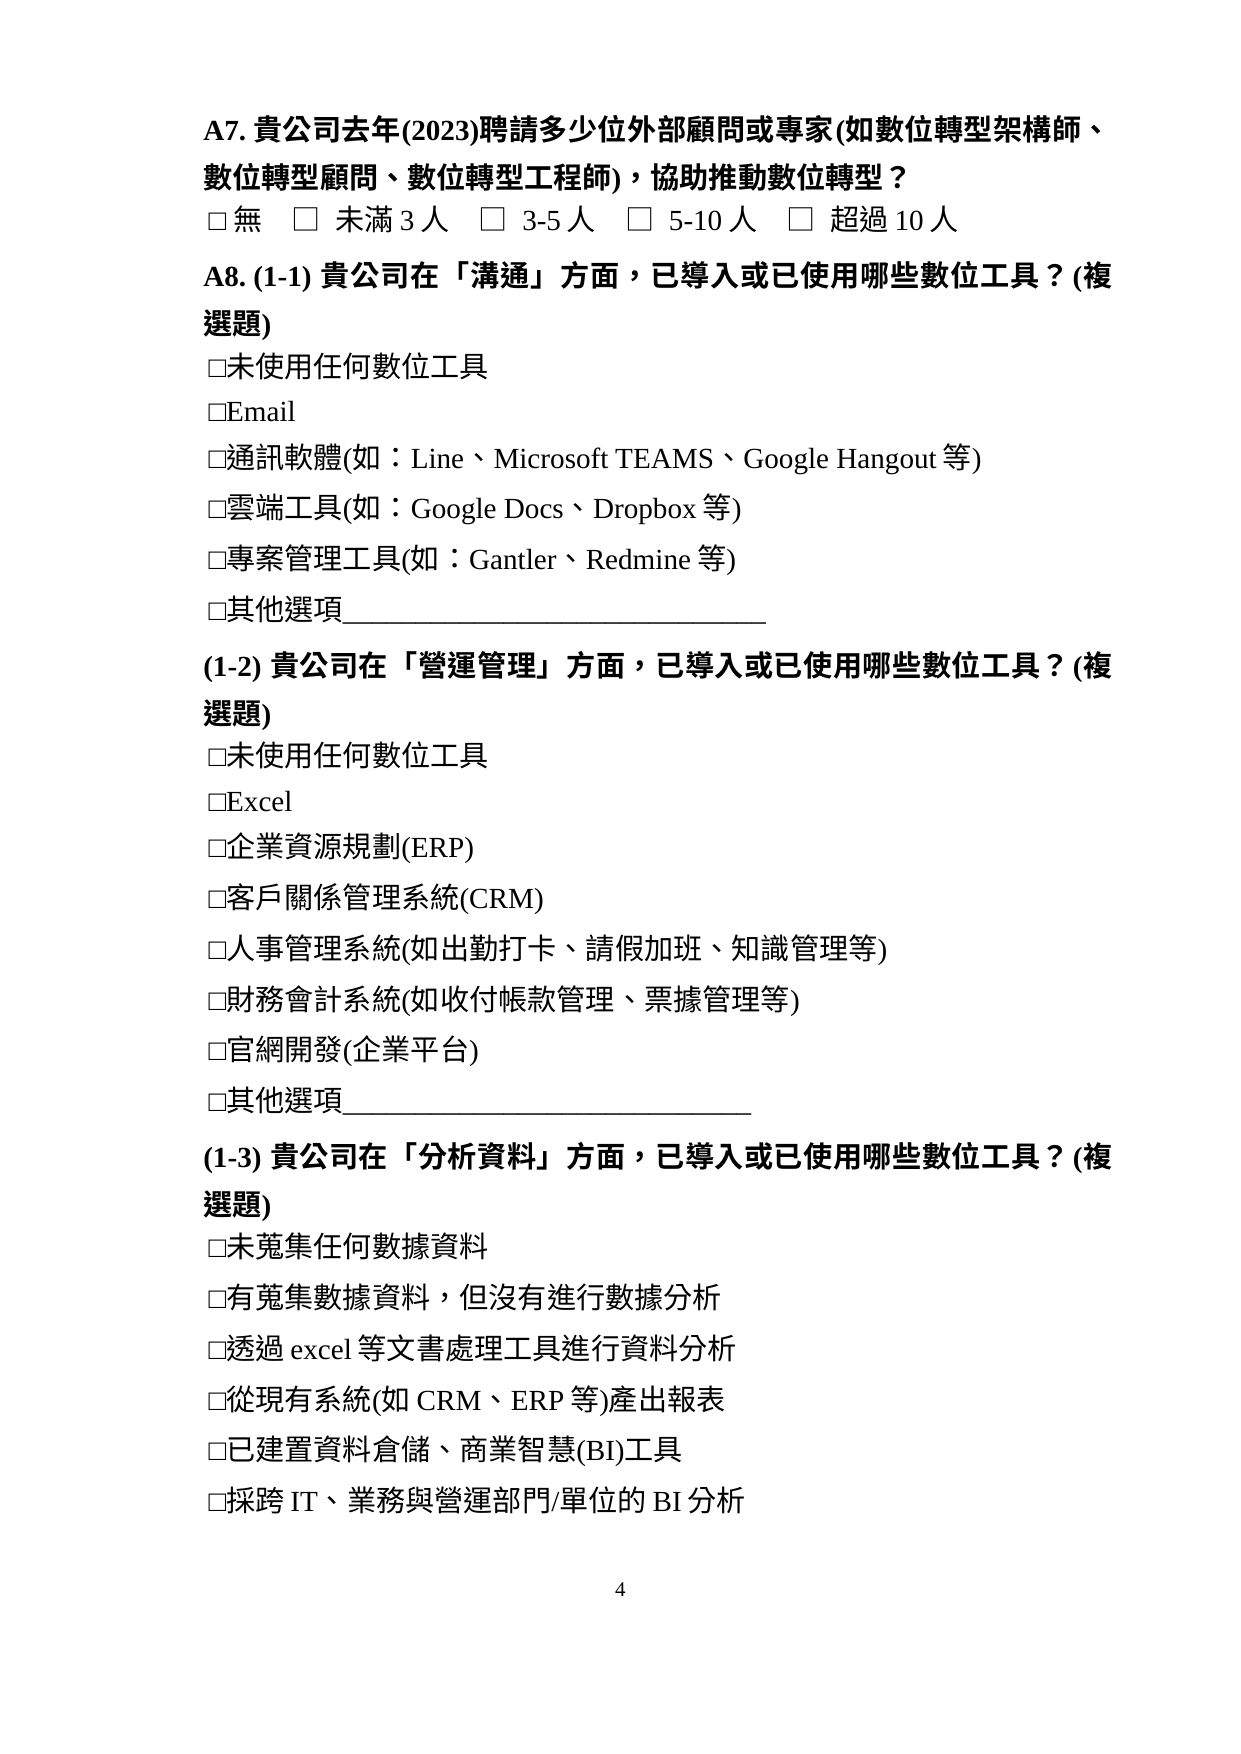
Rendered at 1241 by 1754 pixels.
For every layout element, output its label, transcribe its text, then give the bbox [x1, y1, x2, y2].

text □官網開發(企業平台) [208, 1027, 1112, 1069]
text □人事管理系統(如出勤打卡、請假加班、知識管理等) [208, 925, 1112, 968]
text □企業資源規劃(ERP) [208, 824, 1112, 866]
text □通訊軟體(如：Line、Microsoft TEAMS、Google Hangout等) [208, 434, 1112, 476]
text □採跨IT、業務與營運部門/單位的BI分析 [208, 1478, 1112, 1520]
list 貴公司去年(2023)聘請多少位外部顧問或專家(如數位轉型架構師、數位轉型顧問、數位轉型工程師)，協助推動數位轉型？ [203, 101, 1112, 197]
text □Email [208, 394, 1112, 427]
text □透過excel等文書處理工具進行資料分析 [208, 1326, 1112, 1368]
text □專案管理工具(如：Gantler、Redmine等) [208, 536, 1112, 578]
text □客戶關係管理系統(CRM) [208, 874, 1112, 917]
text □ 無 □ 未滿3人 □ 3-5人 □ 5-10人 □ 超過10人 [208, 197, 1112, 239]
text □未使用任何數位工具 [208, 733, 1112, 775]
text □Excel [208, 784, 1112, 817]
text (1-2) 貴公司在「營運管理」方面，已導入或已使用哪些數位工具？(複選題) [203, 637, 1112, 733]
text □未使用任何數位工具 [208, 343, 1112, 386]
text □從現有系統(如CRM、ERP等)產出報表 [208, 1376, 1112, 1418]
text □其他選項_____________________________ [208, 586, 1112, 629]
text (1-3) 貴公司在「分析資料」方面，已導入或已使用哪些數位工具？(複選題) [203, 1128, 1112, 1224]
text □財務會計系統(如收付帳款管理、票據管理等) [208, 976, 1112, 1018]
text □有蒐集數據資料，但沒有進行數據分析 [208, 1275, 1112, 1317]
text □其他選項____________________________ [208, 1077, 1112, 1120]
text □未蒐集任何數據資料 [208, 1224, 1112, 1266]
text □雲端工具(如：Google Docs、Dropbox等) [208, 485, 1112, 527]
list (1-1) 貴公司在「溝通」方面，已導入或已使用哪些數位工具？(複選題) [203, 247, 1112, 343]
text □已建置資料倉儲、商業智慧(BI)工具 [208, 1427, 1112, 1469]
